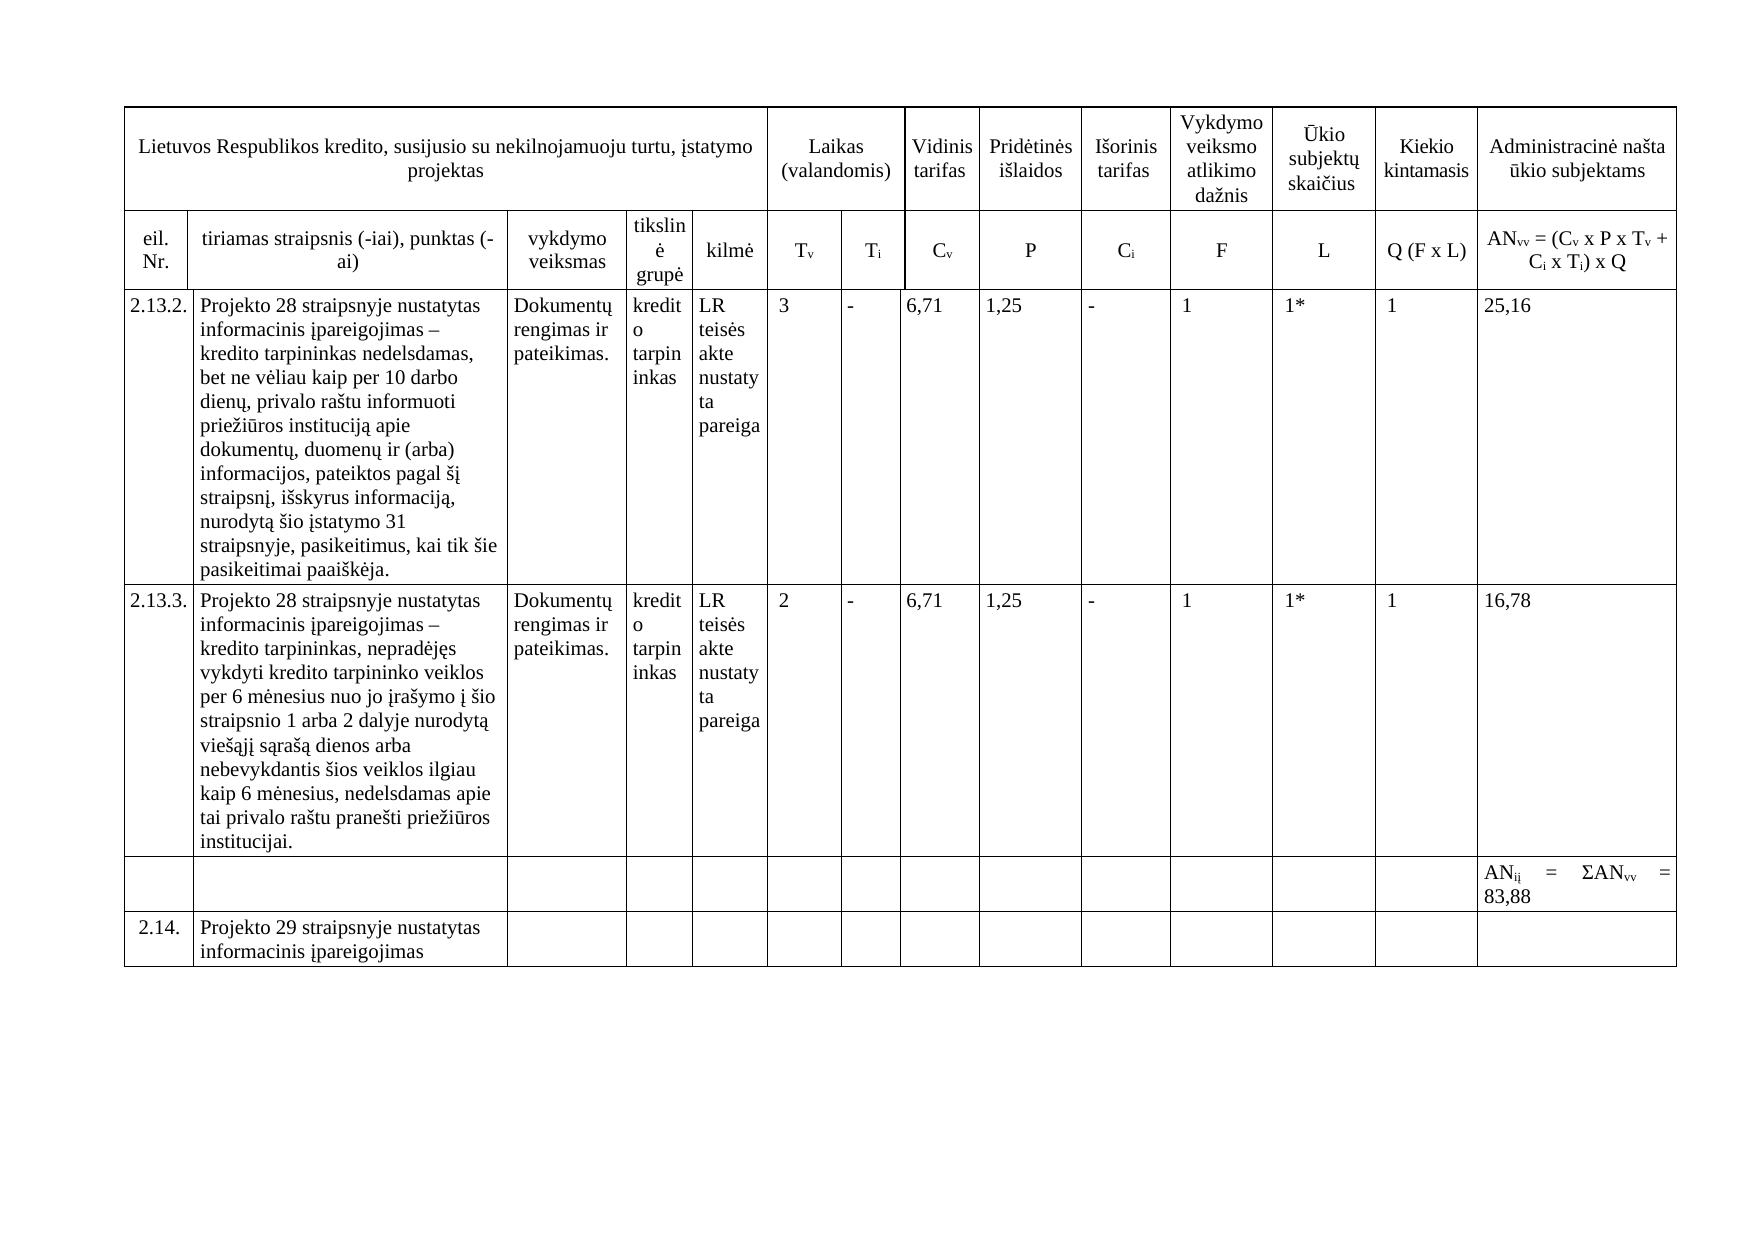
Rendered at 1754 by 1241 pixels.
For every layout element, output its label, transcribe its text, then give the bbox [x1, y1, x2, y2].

table_cell tiriamas straipsnis (-iai), punktas (-ai) [188, 211, 507, 288]
table_header Vykdymo veiksmo atlikimo dažnis [1171, 108, 1272, 209]
table_cell [842, 857, 900, 911]
table_cell [980, 857, 1081, 911]
table_cell 1 [1376, 290, 1477, 584]
table_header Administracinė našta ūkio subjektams [1478, 108, 1676, 209]
table_cell [1273, 857, 1375, 911]
table_cell P [980, 211, 1081, 288]
table_header Laikas (valandomis) [768, 108, 904, 209]
table_cell LR teisės akte nustatyta pareiga [693, 585, 767, 856]
table_cell Projekto 28 straipsnyje nustatytas informacinis įpareigojimas – kredito tarpininkas, nepradėjęs vykdyti kredito tarpininko veiklos per 6 mėnesius nuo jo įrašymo į šio straipsnio 1 arba 2 dalyje nurodytą viešąjį sąrašą dienos arba nebevykdantis šios veiklos ilgiau kaip 6 mėnesius, nedelsdamas apie tai privalo raštu pranešti priežiūros institucijai. [194, 585, 507, 856]
table_header Ūkio subjektų skaičius [1273, 108, 1375, 209]
table_cell [627, 912, 692, 966]
table_cell [1171, 857, 1272, 911]
table_cell Q (F x L) [1376, 211, 1477, 288]
table_cell Dokumentų rengimas ir pateikimas. [508, 585, 626, 856]
table_cell [901, 912, 979, 966]
table_cell tikslinė grupė [627, 211, 692, 288]
table_cell Tv [768, 211, 841, 288]
table_cell ANiį = ΣANvv = 83,88 [1478, 857, 1676, 911]
table_cell 1 [1171, 585, 1272, 856]
table_cell - [1082, 290, 1170, 584]
table_cell [508, 912, 626, 966]
table_cell [1376, 857, 1477, 911]
table_cell [980, 912, 1081, 966]
table_cell kredito tarpininkas [627, 290, 692, 584]
table_cell [508, 857, 626, 911]
table_cell 1 [1376, 585, 1477, 856]
table_cell - [1082, 585, 1170, 856]
table_cell eil. Nr. [125, 211, 187, 288]
table_cell Ti [842, 211, 904, 288]
table_header Vidinis tarifas [906, 108, 979, 209]
table_cell [1171, 912, 1272, 966]
table_cell [768, 857, 841, 911]
table_cell 16,78 [1478, 585, 1676, 856]
table_header Pridėtinės išlaidos [980, 108, 1081, 209]
table_cell - [842, 290, 900, 584]
table_cell vykdymo veiksmas [508, 211, 626, 288]
table_cell [1376, 912, 1477, 966]
table_header Lietuvos Respublikos kredito, susijusio su nekilnojamuoju turtu, įstatymo projektas [125, 108, 767, 209]
table_cell 1* [1273, 585, 1375, 856]
table_cell [901, 857, 979, 911]
table_cell LR teisės akte nustatyta pareiga [693, 290, 767, 584]
table_cell [693, 912, 767, 966]
table_cell 1* [1273, 290, 1375, 584]
table_cell [1478, 912, 1676, 966]
table_cell 3 [768, 290, 841, 584]
table_cell - [842, 585, 900, 856]
table_cell 1,25 [980, 290, 1081, 584]
table_cell 2.13.2. [125, 290, 193, 584]
table_cell F [1171, 211, 1272, 288]
table_cell ANvv = (Cv x P x Tv + Ci x Ti) x Q [1478, 211, 1676, 288]
table_cell [1082, 912, 1170, 966]
table_cell 6,71 [901, 585, 979, 856]
table_cell Projekto 28 straipsnyje nustatytas informacinis įpareigojimas – kredito tarpininkas nedelsdamas, bet ne vėliau kaip per 10 darbo dienų, privalo raštu informuoti priežiūros instituciją apie dokumentų, duomenų ir (arba) informacijos, pateiktos pagal šį straipsnį, išskyrus informaciją, nurodytą šio įstatymo 31 straipsnyje, pasikeitimus, kai tik šie pasikeitimai paaiškėja. [194, 290, 507, 584]
table_cell [842, 912, 900, 966]
table_cell [627, 857, 692, 911]
table_header Išorinis tarifas [1082, 108, 1170, 209]
table_cell Cv [906, 211, 979, 288]
table_cell kilmė [693, 211, 767, 288]
table_cell [1082, 857, 1170, 911]
table_header Kiekio kintamasis [1376, 108, 1477, 209]
table_cell 2 [768, 585, 841, 856]
table_cell [693, 857, 767, 911]
table_cell Ci [1082, 211, 1170, 288]
table_cell [194, 857, 507, 911]
table_cell [768, 912, 841, 966]
table_cell 6,71 [901, 290, 979, 584]
table_cell Projekto 29 straipsnyje nustatytas informacinis įpareigojimas [194, 912, 507, 966]
table_cell 25,16 [1478, 290, 1676, 584]
table_cell kredito tarpininkas [627, 585, 692, 856]
table_cell L [1273, 211, 1375, 288]
table_cell Dokumentų rengimas ir pateikimas. [508, 290, 626, 584]
table_cell [1273, 912, 1375, 966]
table_cell 2.13.3. [125, 585, 193, 856]
table_cell 2.14. [125, 912, 193, 966]
table_cell [125, 857, 193, 911]
table_cell 1 [1171, 290, 1272, 584]
table_cell 1,25 [980, 585, 1081, 856]
